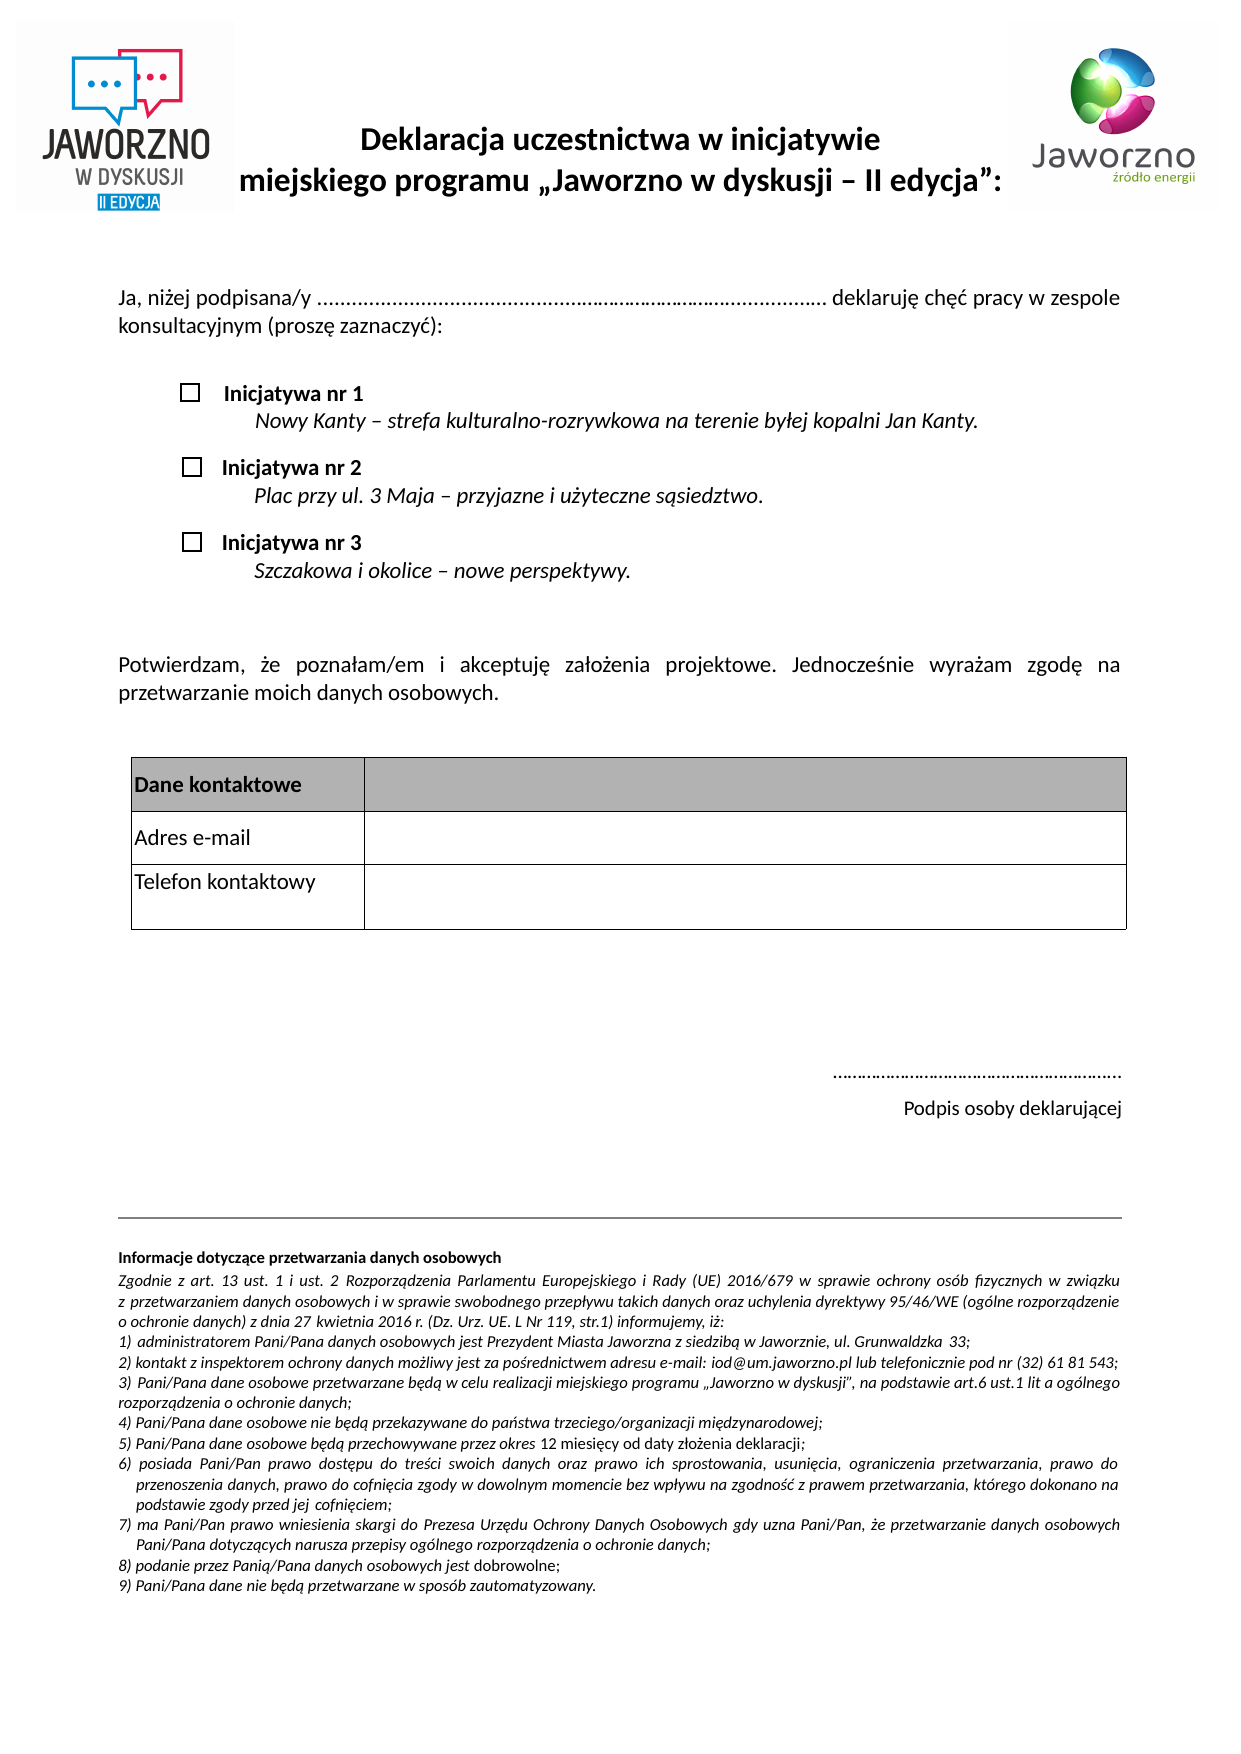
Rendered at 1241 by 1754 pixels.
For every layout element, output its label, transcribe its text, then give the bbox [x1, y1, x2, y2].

table_cell Telefon kontaktowy [132, 865, 364, 929]
text Inicjatywa nr 3 [183, 528, 1122, 556]
table_cell Adres e-mail [132, 812, 364, 864]
text 7) ma Pani/Pan prawo wniesienia skargi do Prezesa Urzędu Ochrony Danych Osobowych gdy uzna Pani/Pan, że przetwarzanie danych osobowych Pani/Pana dotyczących narusza przepisy ogólnego rozporządzenia o ochronie danych; [118, 1514, 1122, 1555]
text 6) posiada Pani/Pan prawo dostępu do treści swoich danych oraz prawo ich sprostowania, usunięcia, ograniczenia przetwarzania, prawo do przenoszenia danych, prawo do cofnięcia zgody w dowolnym momencie bez wpływu na zgodność z prawem przetwarzania, którego dokonano na podstawie zgody przed jej cofnięciem; [118, 1453, 1122, 1514]
picture [16, 21, 235, 213]
text Nowy Kanty – strefa kulturalno-rozrywkowa na terenie byłej kopalni Jan Kanty. [218, 407, 1122, 435]
text 8) podanie przez Panią/Pana danych osobowych jest dobrowolne; [118, 1555, 1122, 1575]
picture [1006, 22, 1221, 210]
table_cell [365, 865, 1126, 929]
text Inicjatywa nr 1 [218, 379, 1122, 407]
text Informacje dotyczące przetwarzania danych osobowych [118, 1247, 1122, 1268]
text Ja, niżej podpisana/y ..............................................………………………...............… deklaruję chęć pracy w zespole konsultacyjnym (proszę zaznaczyć): [118, 283, 1122, 339]
text Podpis osoby deklarującej [118, 1095, 1122, 1121]
text 2) kontakt z inspektorem ochrony danych możliwy jest za pośrednictwem adresu e-mail: iod@um.jaworzno.pl lub telefonicznie pod nr (32) 61 81 543; [118, 1352, 1122, 1372]
table_header Dane kontaktowe [132, 758, 364, 811]
text 9) Pani/Pana dane nie będą przetwarzane w sposób zautomatyzowany. [118, 1575, 1122, 1596]
text Zgodnie z art. 13 ust. 1 i ust. 2 Rozporządzenia Parlamentu Europejskiego i Rady (UE) 2016/679 w sprawie ochrony osób fizycznych w związku z przetwarzaniem danych osobowych i w sprawie swobodnego przepływu takich danych oraz uchylenia dyrektywy 95/46/WE (ogólne rozporządzenie o ochronie danych) z dnia 27 kwietnia 2016 r. (Dz. Urz. UE. L Nr 119, str.1) informujemy, iż: [118, 1271, 1122, 1332]
text …………………………………………………... [118, 1058, 1122, 1083]
table_header [365, 758, 1126, 811]
text 4) Pani/Pana dane osobowe nie będą przekazywane do państwa trzeciego/organizacji międzynarodowej; [118, 1413, 1122, 1433]
text Inicjatywa nr 2 [183, 453, 1122, 482]
text Deklaracja uczestnictwa w inicjatywie miejskiego programu „Jaworzno w dyskusji – II edycja”: [235, 118, 1006, 199]
text Plac przy ul. 3 Maja – przyjazne i użyteczne sąsiedztwo. [213, 482, 1122, 509]
text 3) Pani/Pana dane osobowe przetwarzane będą w celu realizacji miejskiego programu „Jaworzno w dyskusji”, na podstawie art.6 ust.1 lit a ogólnego rozporządzenia o ochronie danych; [118, 1372, 1122, 1413]
text 5) Pani/Pana dane osobowe będą przechowywane przez okres 12 miesięcy od daty złożenia deklaracji; [118, 1433, 1122, 1453]
text 1) administratorem Pani/Pana danych osobowych jest Prezydent Miasta Jaworzna z siedzibą w Jaworznie, ul. Grunwaldzka 33; [118, 1332, 1122, 1352]
text Potwierdzam, że poznałam/em i akceptuję założenia projektowe. Jednocześnie wyrażam zgodę na przetwarzanie moich danych osobowych. [118, 650, 1122, 706]
table_cell [365, 812, 1126, 864]
text Szczakowa i okolice – nowe perspektywy. [213, 556, 1122, 584]
